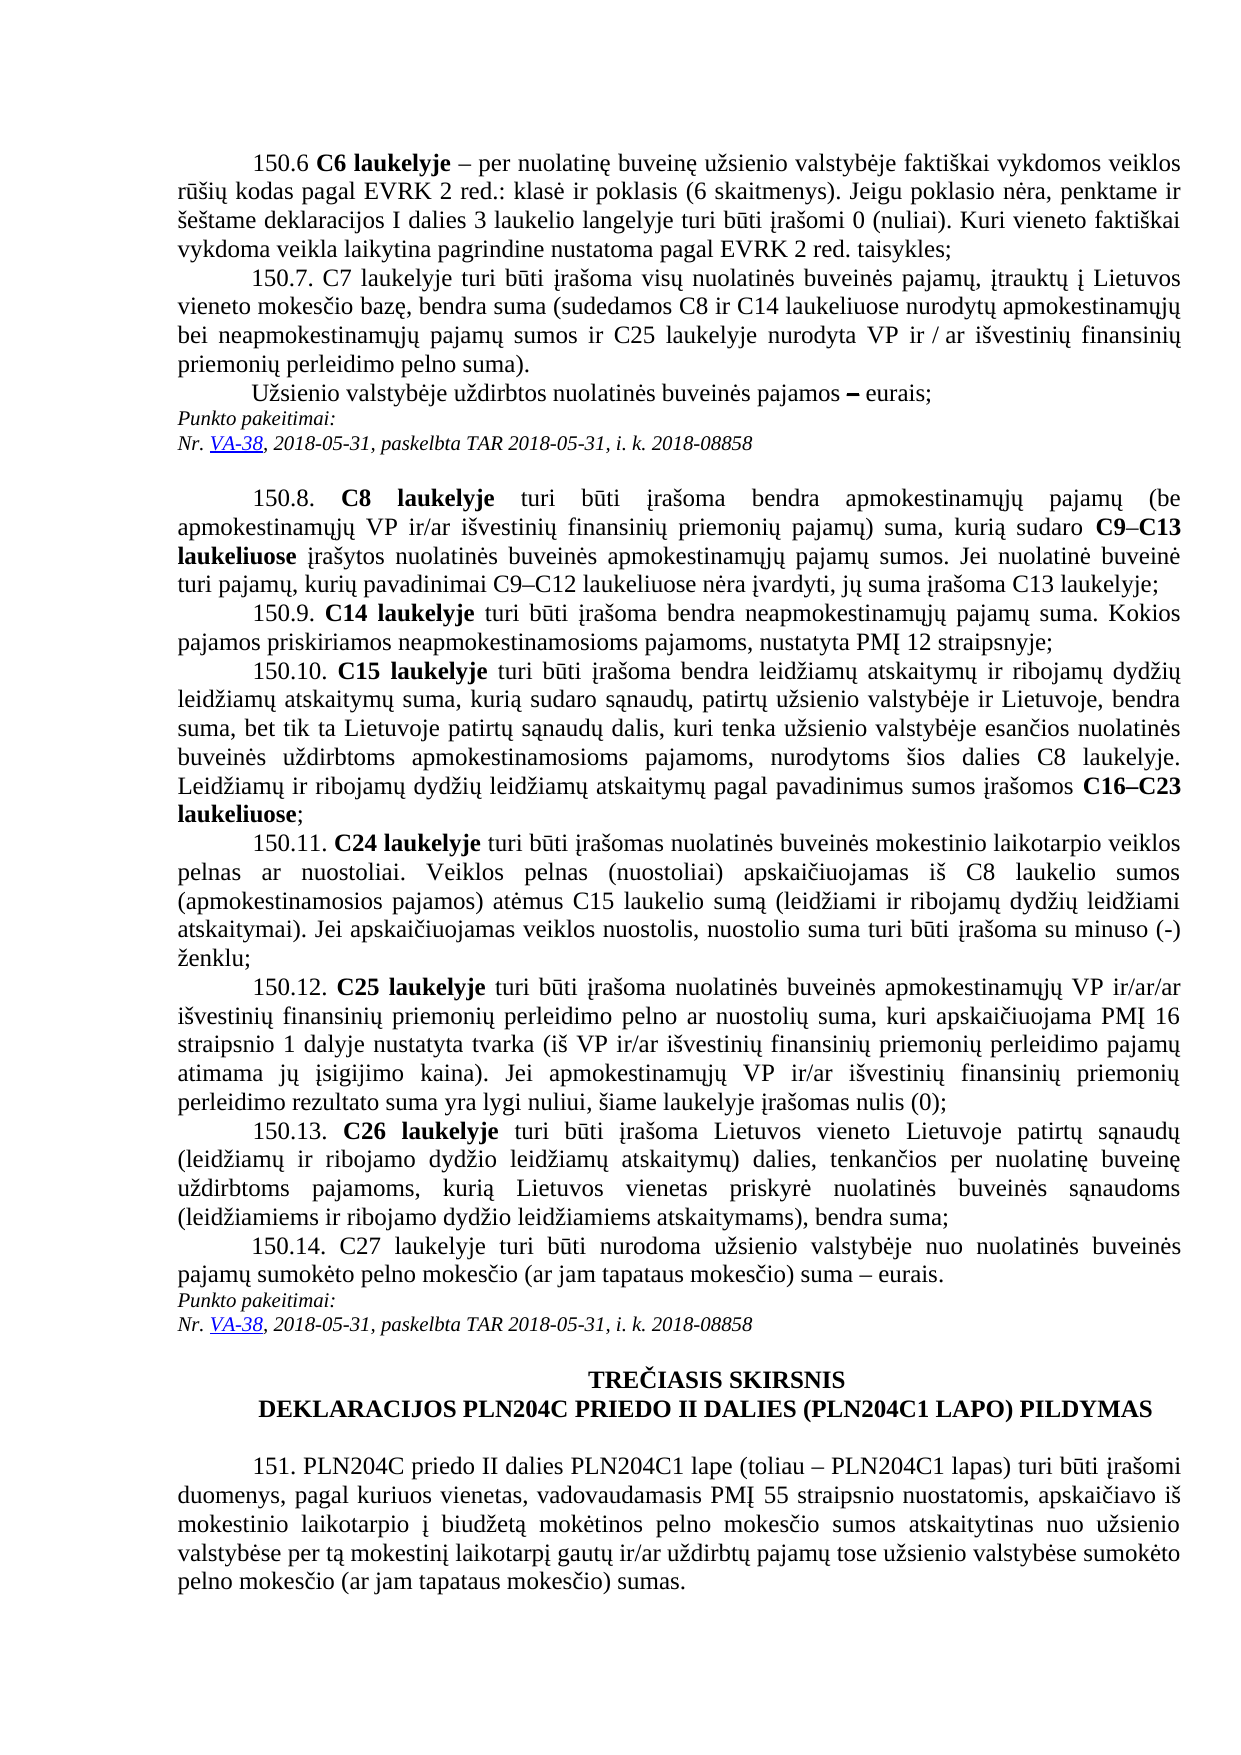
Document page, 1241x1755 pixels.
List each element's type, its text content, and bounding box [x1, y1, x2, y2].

text 151. PLN204C priedo II dalies PLN204C1 lape (toliau – PLN204C1 lapas) turi būti įrašomi duomenys, pagal kuriuos vienetas, vadovaudamasis PMĮ 55 straipsnio nuostatomis, apskaičiavo iš mokestinio laikotarpio į biudžetą mokėtinos pelno mokesčio sumos atskaitytinas nuo užsienio valstybėse per tą mokestinį laikotarpį gautų ir/ar uždirbtų pajamų tose užsienio valstybėse sumokėto pelno mokesčio (ar jam tapataus mokesčio) sumas. [177, 1451, 1181, 1595]
text Nr. VA-38, 2018-05-31, paskelbta TAR 2018-05-31, i. k. 2018-08858 [177, 1312, 1181, 1336]
text 150.8. C8 laukelyje turi būti įrašoma bendra apmokestinamųjų pajamų (be apmokestinamųjų VP ir/ar išvestinių finansinių priemonių pajamų) suma, kurią sudaro C9–C13 laukeliuose įrašytos nuolatinės buveinės apmokestinamųjų pajamų sumos. Jei nuolatinė buveinė turi pajamų, kurių pavadinimai C9–C12 laukeliuose nėra įvardyti, jų suma įrašoma C13 laukelyje; [177, 483, 1181, 598]
text DEKLARACIJOS PLN204C PRIEDO II DALIES (PLN204C1 LAPO) PILDYMAS [177, 1394, 1181, 1423]
text 150.13. C26 laukelyje turi būti įrašoma Lietuvos vieneto Lietuvoje patirtų sąnaudų (leidžiamų ir ribojamo dydžio leidžiamų atskaitymų) dalies, tenkančios per nuolatinę buveinę uždirbtoms pajamoms, kurią Lietuvos vienetas priskyrė nuolatinės buveinės sąnaudoms (leidžiamiems ir ribojamo dydžio leidžiamiems atskaitymams), bendra suma; [177, 1116, 1181, 1231]
text 150.14. C27 laukelyje turi būti nurodoma užsienio valstybėje nuo nuolatinės buveinės pajamų sumokėto pelno mokesčio (ar jam tapataus mokesčio) suma – eurais. [177, 1231, 1181, 1288]
text 150.7. C7 laukelyje turi būti įrašoma visų nuolatinės buveinės pajamų, įtrauktų į Lietuvos vieneto mokesčio bazę, bendra suma (sudedamos C8 ir C14 laukeliuose nurodytų apmokestinamųjų bei neapmokestinamųjų pajamų sumos ir C25 laukelyje nurodyta VP ir / ar išvestinių finansinių priemonių perleidimo pelno suma). [177, 263, 1181, 378]
text 150.12. C25 laukelyje turi būti įrašoma nuolatinės buveinės apmokestinamųjų VP ir/ar/ar išvestinių finansinių priemonių perleidimo pelno ar nuostolių suma, kuri apskaičiuojama PMĮ 16 straipsnio 1 dalyje nustatyta tvarka (iš VP ir/ar išvestinių finansinių priemonių perleidimo pajamų atimama jų įsigijimo kaina). Jei apmokestinamųjų VP ir/ar išvestinių finansinių priemonių perleidimo rezultato suma yra lygi nuliui, šiame laukelyje įrašomas nulis (0); [177, 972, 1181, 1116]
text Užsienio valstybėje uždirbtos nuolatinės buveinės pajamos – eurais; [177, 378, 1181, 406]
text 150.11. C24 laukelyje turi būti įrašomas nuolatinės buveinės mokestinio laikotarpio veiklos pelnas ar nuostoliai. Veiklos pelnas (nuostoliai) apskaičiuojamas iš C8 laukelio sumos (apmokestinamosios pajamos) atėmus C15 laukelio sumą (leidžiami ir ribojamų dydžių leidžiami atskaitymai). Jei apskaičiuojamas veiklos nuostolis, nuostolio suma turi būti įrašoma su minuso (-) ženklu; [177, 828, 1181, 972]
text TREČIASIS SKIRSNIS [177, 1365, 1181, 1394]
text Punkto pakeitimai: [177, 1288, 1181, 1312]
text Nr. VA-38, 2018-05-31, paskelbta TAR 2018-05-31, i. k. 2018-08858 [177, 430, 1181, 454]
text 150.10. C15 laukelyje turi būti įrašoma bendra leidžiamų atskaitymų ir ribojamų dydžių leidžiamų atskaitymų suma, kurią sudaro sąnaudų, patirtų užsienio valstybėje ir Lietuvoje, bendra suma, bet tik ta Lietuvoje patirtų sąnaudų dalis, kuri tenka užsienio valstybėje esančios nuolatinės buveinės uždirbtoms apmokestinamosioms pajamoms, nurodytoms šios dalies C8 laukelyje. Leidžiamų ir ribojamų dydžių leidžiamų atskaitymų pagal pavadinimus sumos įrašomos C16–C23 laukeliuose; [177, 656, 1181, 828]
text 150.6 C6 laukelyje – per nuolatinę buveinę užsienio valstybėje faktiškai vykdomos veiklos rūšių kodas pagal EVRK 2 red.: klasė ir poklasis (6 skaitmenys). Jeigu poklasio nėra, penktame ir šeštame deklaracijos I dalies 3 laukelio langelyje turi būti įrašomi 0 (nuliai). Kuri vieneto faktiškai vykdoma veikla laikytina pagrindine nustatoma pagal EVRK 2 red. taisykles; [177, 148, 1181, 263]
text Punkto pakeitimai: [177, 406, 1181, 430]
text 150.9. C14 laukelyje turi būti įrašoma bendra neapmokestinamųjų pajamų suma. Kokios pajamos priskiriamos neapmokestinamosioms pajamoms, nustatyta PMĮ 12 straipsnyje; [177, 598, 1181, 656]
